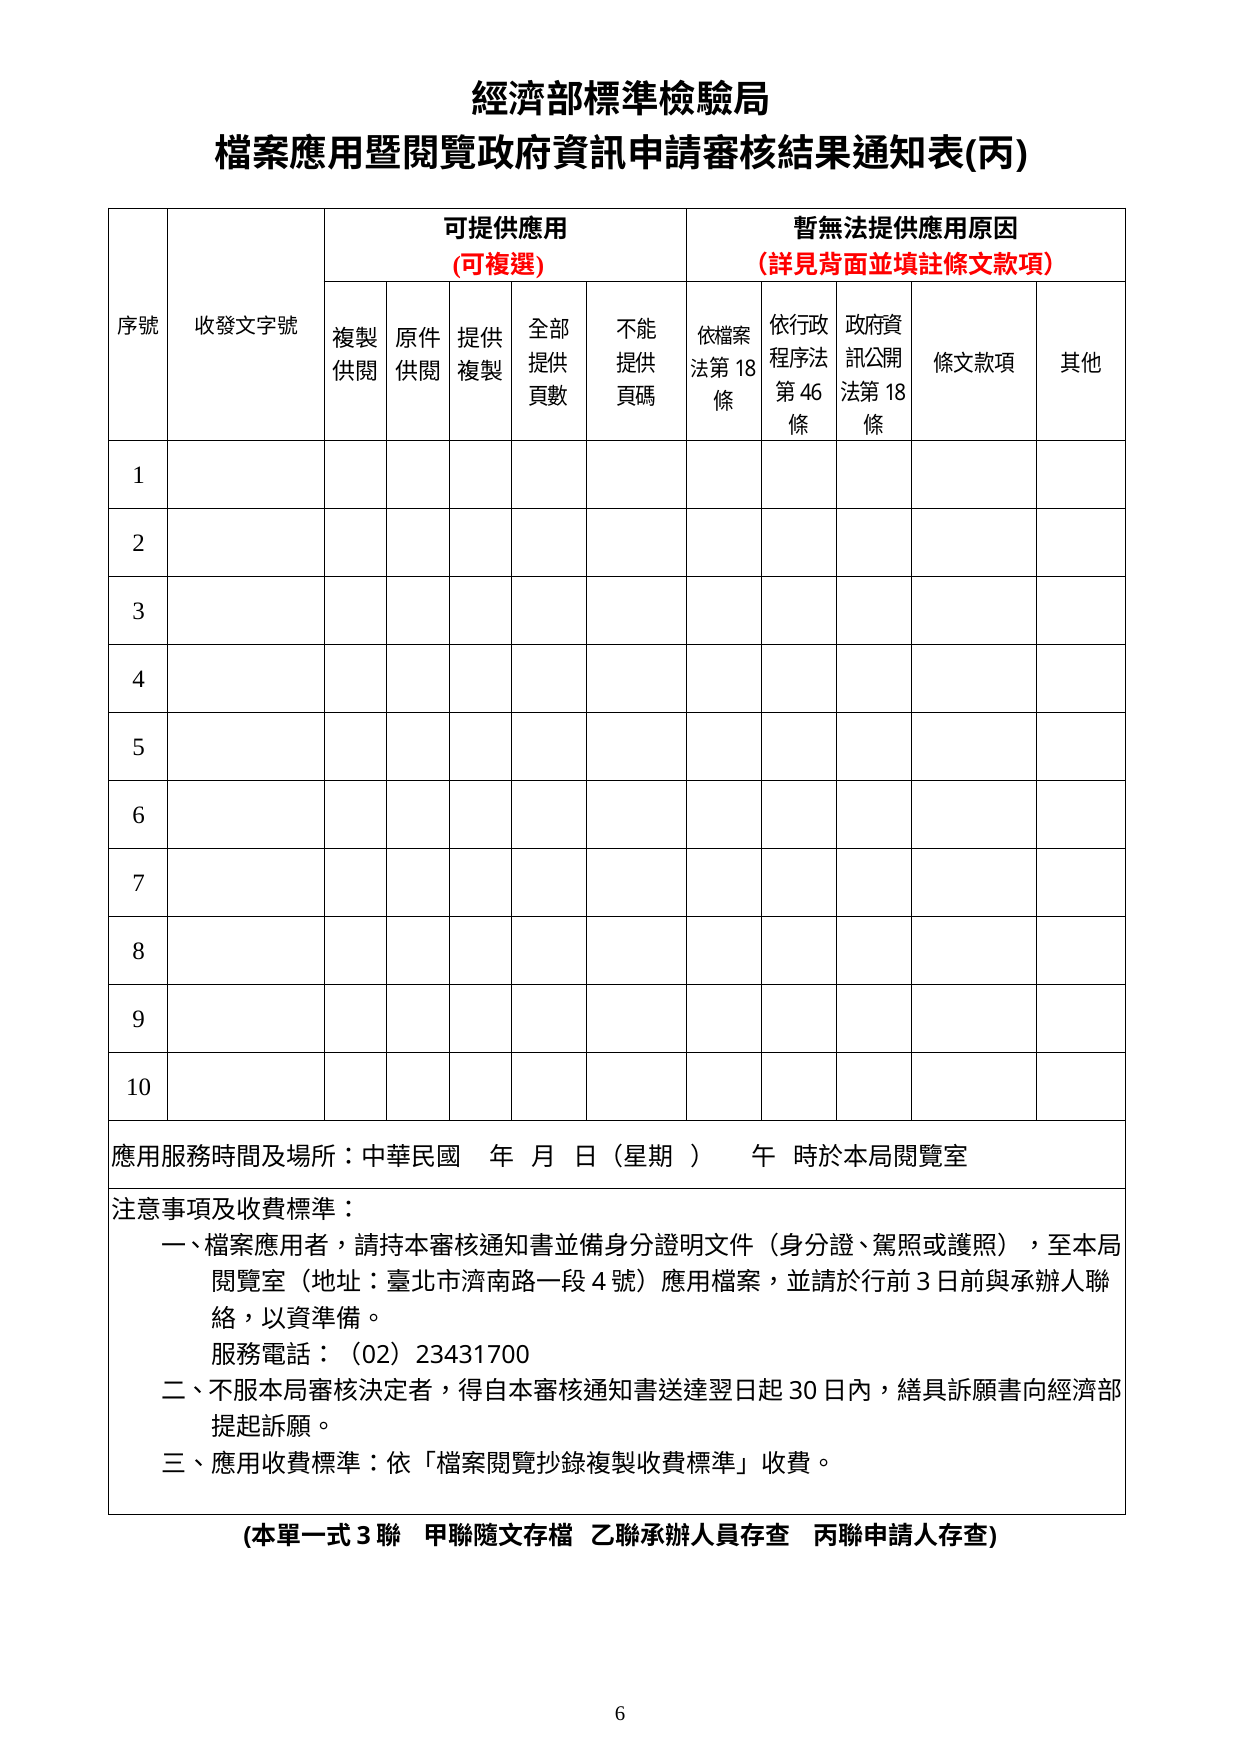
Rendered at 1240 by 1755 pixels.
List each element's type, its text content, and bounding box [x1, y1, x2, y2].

table_cell [450, 645, 511, 712]
table_cell 其他 [1037, 282, 1125, 440]
table_cell [168, 645, 324, 712]
table_cell [912, 713, 1036, 780]
table_cell 注意事項及收費標準： 一、檔案應用者，請持本審核通知書並備身分證明文件（身分證、駕照或護照），至本局閱覽室（地址：臺北市濟南路一段4號）應用檔案，並請於行前3日前與承辦人聯絡，以資準備。 服務電話：（02）23431700 二、不服本局審核決定者，得自本審核通知書送達翌日起30日內，繕具訴願書向經濟部提起訴願。 三、應用收費標準：依「檔案閱覽抄錄複製收費標準」收費。 [109, 1189, 1125, 1513]
table_cell [837, 645, 911, 712]
text 經濟部標準檢驗局 [115, 69, 1127, 123]
table_cell [450, 849, 511, 916]
table_cell [1037, 849, 1125, 916]
table_cell 不能 提供 頁碼 [587, 282, 686, 440]
table_cell [587, 509, 686, 576]
table_cell [168, 781, 324, 848]
table_cell [687, 985, 761, 1052]
table_cell [387, 441, 449, 508]
table_cell 9 [109, 985, 167, 1052]
table_cell [387, 781, 449, 848]
table_header 暫無法提供應用原因 （詳見背面並填註條文款項） [687, 209, 1125, 281]
table_cell 條文款項 [912, 282, 1036, 440]
table_cell [325, 917, 386, 984]
table_cell [912, 645, 1036, 712]
table_cell [325, 509, 386, 576]
table_cell [912, 849, 1036, 916]
table_cell [512, 713, 586, 780]
table_cell 3 [109, 577, 167, 644]
table_cell 5 [109, 713, 167, 780]
table_cell [512, 917, 586, 984]
table_cell [587, 441, 686, 508]
table_cell [837, 441, 911, 508]
table_cell [512, 509, 586, 576]
table_cell [387, 1053, 449, 1120]
table_cell [762, 509, 836, 576]
table_cell [512, 577, 586, 644]
table_cell [762, 1053, 836, 1120]
table_cell [837, 917, 911, 984]
table_cell [168, 917, 324, 984]
table_cell [168, 713, 324, 780]
table_cell [912, 509, 1036, 576]
table_cell [762, 985, 836, 1052]
table_header 序號 [109, 209, 167, 440]
table_cell [762, 917, 836, 984]
table_cell [325, 849, 386, 916]
table_header 可提供應用 (可複選) [325, 209, 686, 281]
table_cell [837, 713, 911, 780]
table_cell 原件供閱 [387, 282, 449, 440]
table_cell [168, 509, 324, 576]
table_cell [387, 985, 449, 1052]
table_cell [168, 441, 324, 508]
table_cell [762, 713, 836, 780]
table_cell [325, 781, 386, 848]
table_cell [1037, 441, 1125, 508]
table_cell [168, 1053, 324, 1120]
table_cell [325, 577, 386, 644]
table_cell [762, 577, 836, 644]
table_cell [1037, 1053, 1125, 1120]
table_cell 10 [109, 1053, 167, 1120]
table_cell [450, 577, 511, 644]
table_cell [1037, 985, 1125, 1052]
table_cell [587, 985, 686, 1052]
table_cell [912, 577, 1036, 644]
table_cell [587, 645, 686, 712]
table_cell [512, 1053, 586, 1120]
table_cell [587, 917, 686, 984]
table_cell [837, 1053, 911, 1120]
table_cell [450, 781, 511, 848]
table_cell 6 [109, 781, 167, 848]
table_cell [325, 1053, 386, 1120]
table_cell [450, 917, 511, 984]
table_cell [687, 441, 761, 508]
table_cell [762, 781, 836, 848]
table_cell [687, 713, 761, 780]
table_cell [837, 985, 911, 1052]
table_cell 全部 提供 頁數 [512, 282, 586, 440]
table_cell [912, 985, 1036, 1052]
table_cell [762, 441, 836, 508]
table_cell 政府資訊公開法第18條 [837, 282, 911, 440]
table_cell [325, 713, 386, 780]
table_cell [687, 781, 761, 848]
table_cell [512, 441, 586, 508]
table_cell [325, 985, 386, 1052]
table_cell [1037, 509, 1125, 576]
table_cell [687, 849, 761, 916]
table_cell 依檔案法第18條 [687, 282, 761, 440]
table_cell 提供複製 [450, 282, 511, 440]
table_cell [168, 849, 324, 916]
table_cell [687, 1053, 761, 1120]
table_cell [912, 781, 1036, 848]
text 檔案應用暨閱覽政府資訊申請審核結果通知表(丙) [115, 123, 1127, 178]
table_cell [912, 1053, 1036, 1120]
table_cell [168, 577, 324, 644]
table_cell [687, 509, 761, 576]
table_cell [387, 645, 449, 712]
table_cell [762, 849, 836, 916]
table_cell [450, 509, 511, 576]
table_cell [450, 713, 511, 780]
table_cell [912, 441, 1036, 508]
table_cell [512, 849, 586, 916]
table_cell 7 [109, 849, 167, 916]
table_cell [837, 849, 911, 916]
table_cell [168, 985, 324, 1052]
table_cell [1037, 577, 1125, 644]
table_cell 依行政程序法第46條 [762, 282, 836, 440]
table_cell [1037, 781, 1125, 848]
table_cell [387, 577, 449, 644]
table_cell [512, 985, 586, 1052]
table_cell [1037, 713, 1125, 780]
table_cell [587, 781, 686, 848]
table_header 收發文字號 [168, 209, 324, 440]
table_cell [325, 441, 386, 508]
table_cell [450, 985, 511, 1052]
table_cell [912, 917, 1036, 984]
table_cell [587, 577, 686, 644]
table_cell [450, 441, 511, 508]
table_cell 複製供閱 [325, 282, 386, 440]
table_cell [325, 645, 386, 712]
table_cell [387, 917, 449, 984]
table_cell [687, 917, 761, 984]
table_cell [837, 577, 911, 644]
table_cell [762, 645, 836, 712]
table_cell [587, 1053, 686, 1120]
table_cell [387, 509, 449, 576]
table_cell [837, 781, 911, 848]
table_cell 2 [109, 509, 167, 576]
table_cell [687, 645, 761, 712]
table_cell [512, 781, 586, 848]
table_cell 1 [109, 441, 167, 508]
table_cell [387, 849, 449, 916]
text (本單一式3聯 甲聯隨文存檔 乙聯承辦人員存查 丙聯申請人存查) [112, 178, 1127, 1552]
table_cell [587, 713, 686, 780]
table_cell [1037, 917, 1125, 984]
table_cell 8 [109, 917, 167, 984]
table_cell [512, 645, 586, 712]
table_cell [837, 509, 911, 576]
table_cell [387, 713, 449, 780]
table_cell 4 [109, 645, 167, 712]
table_cell [1037, 645, 1125, 712]
table_cell 應用服務時間及場所：中華民國 年 月 日（星期 ） 午 時於本局閱覽室 [109, 1121, 1125, 1188]
table_cell [450, 1053, 511, 1120]
table_cell [687, 577, 761, 644]
table_cell [587, 849, 686, 916]
